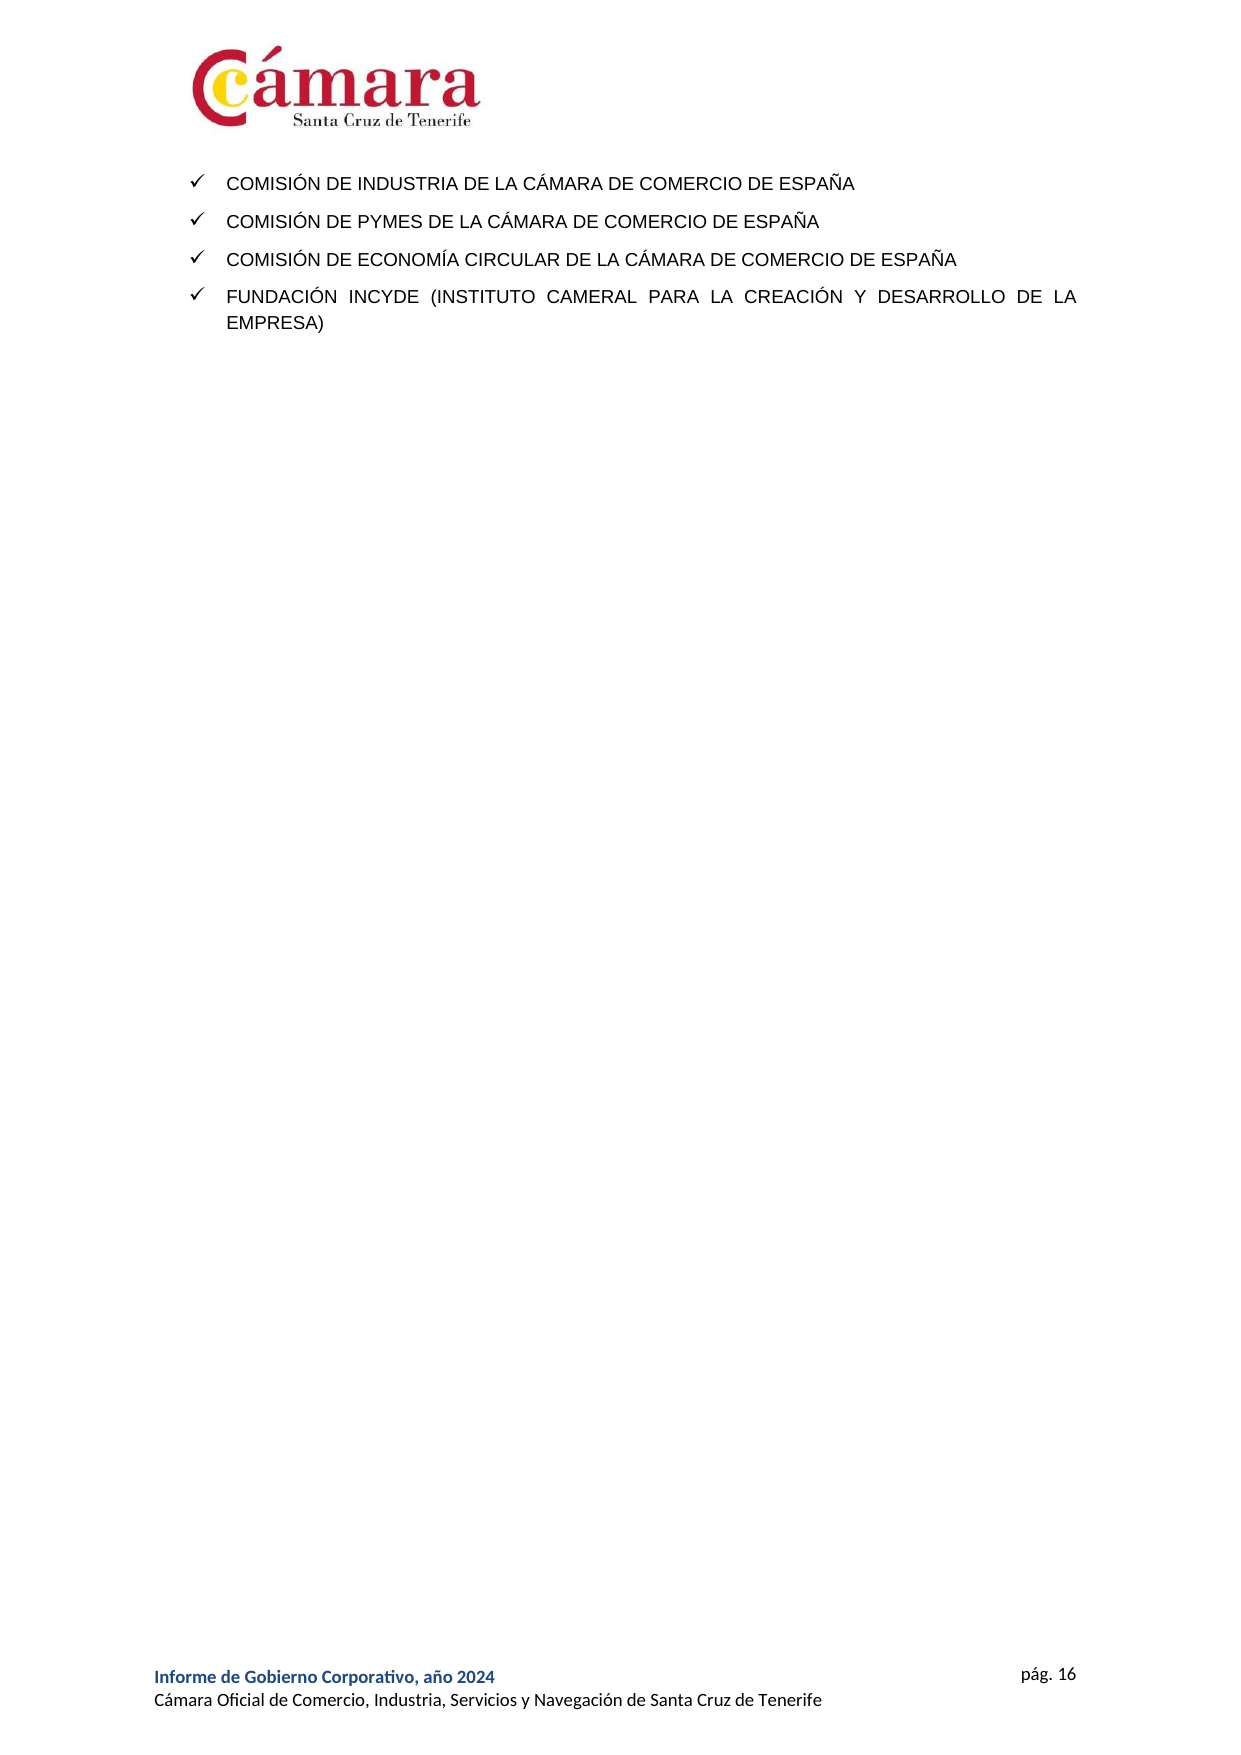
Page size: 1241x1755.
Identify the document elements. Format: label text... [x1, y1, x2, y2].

list COMISIÓN DE INDUSTRIA DE LA CÁMARA DE COMERCIO DE ESPAÑA [189, 173, 1078, 195]
list FUNDACIÓN INCYDE (INSTITUTO CAMERAL PARA LA CREACIÓN Y DESARROLLO DE LA EMPRESA) [189, 286, 1078, 333]
list COMISIÓN DE PYMES DE LA CÁMARA DE COMERCIO DE ESPAÑA [189, 211, 1078, 233]
list COMISIÓN DE ECONOMÍA CIRCULAR DE LA CÁMARA DE COMERCIO DE ESPAÑA [189, 248, 1078, 271]
